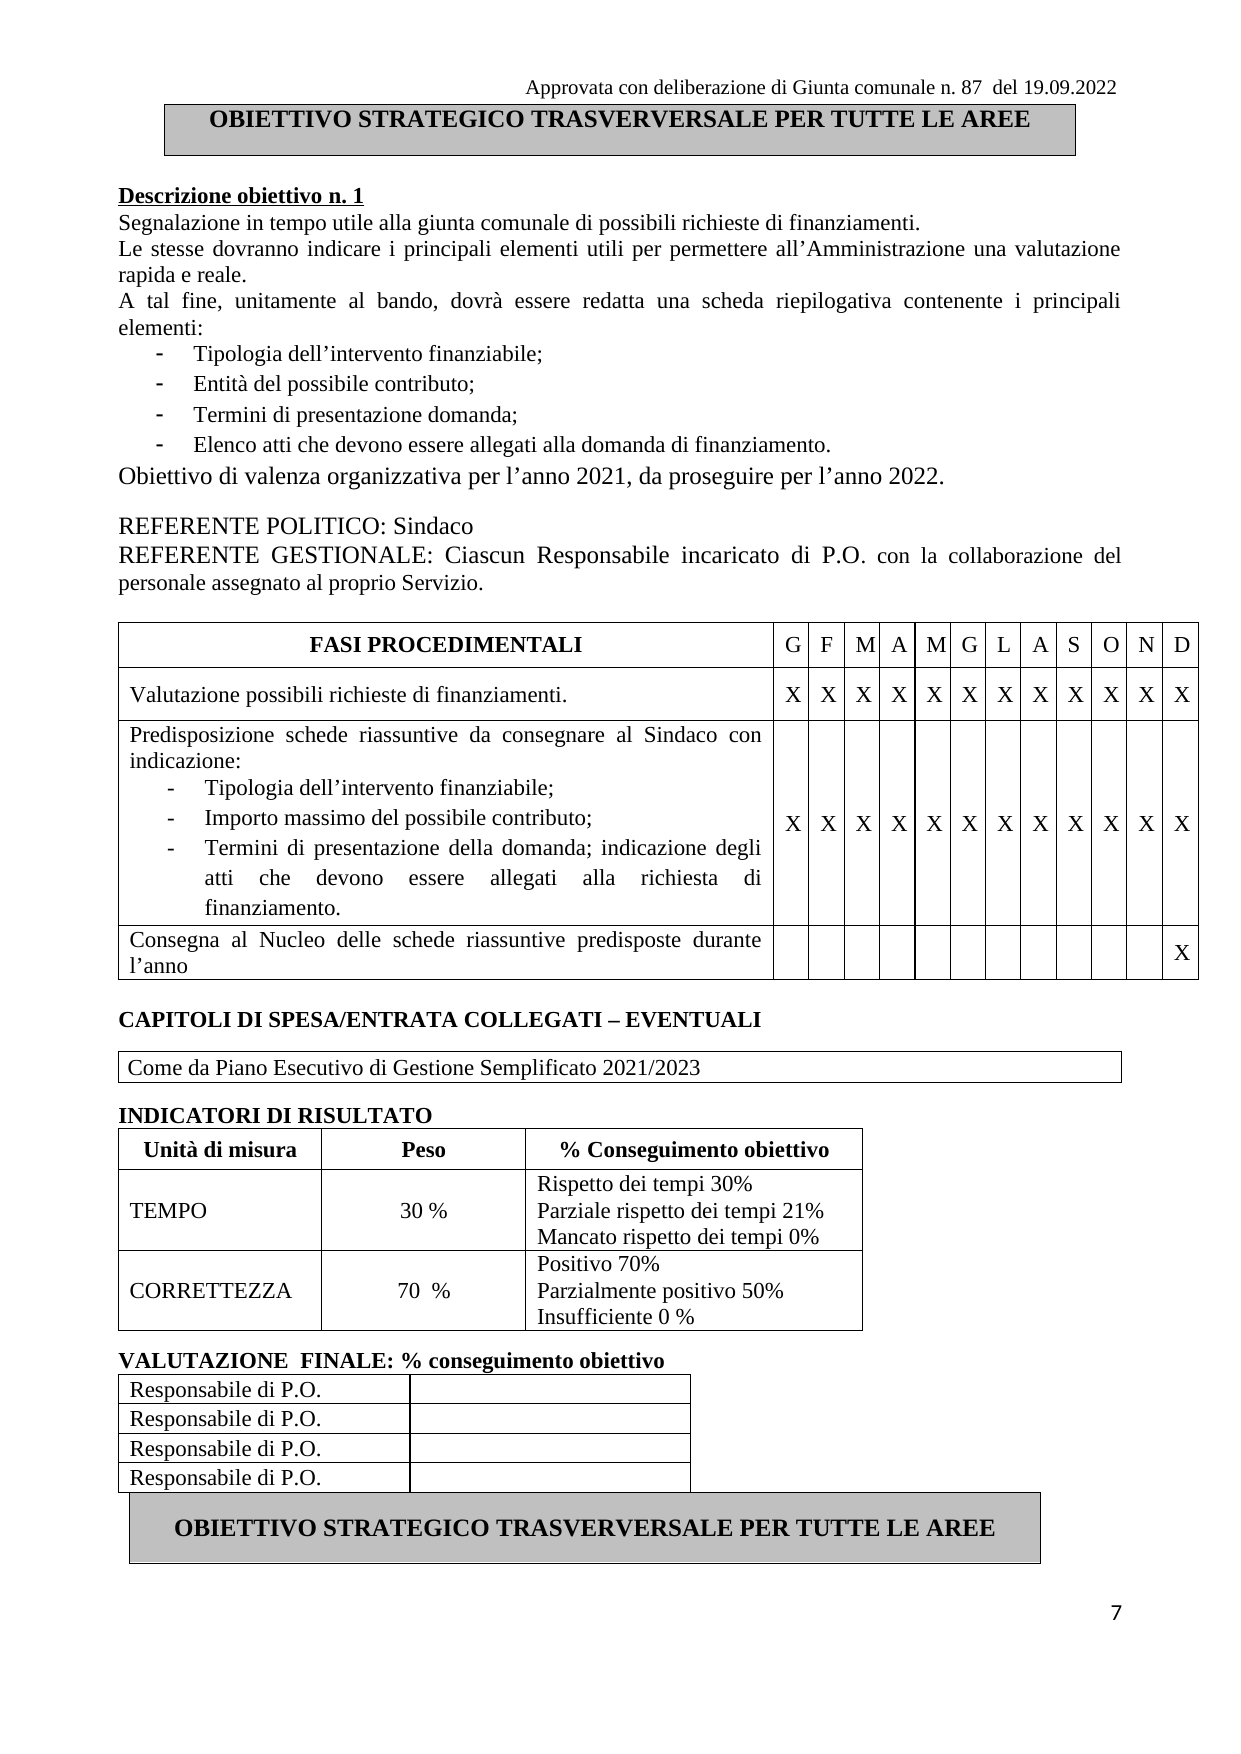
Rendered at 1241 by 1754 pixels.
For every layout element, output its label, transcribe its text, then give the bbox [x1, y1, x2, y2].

list Elenco atti che devono essere allegati alla domanda di finanziamento. [156, 431, 1122, 457]
table_cell Rispetto dei tempi 30% Parziale rispetto dei tempi 21% Mancato rispetto dei tempi 0% [526, 1170, 862, 1249]
table_cell Responsabile di P.O. [119, 1404, 409, 1433]
table_cell X [880, 668, 914, 720]
text Come da Piano Esecutivo di Gestione Semplificato 2021/2023 [119, 1052, 1121, 1082]
table_cell CORRETTEZZA [119, 1251, 321, 1329]
table_cell [916, 926, 950, 978]
text REFERENTE GESTIONALE: Ciascun Responsabile incaricato di P.O. con la collaborazione del personale assegnato al proprio Servizio. [118, 540, 1122, 595]
table_cell X [774, 721, 808, 925]
table_cell [845, 926, 879, 978]
table_cell X [951, 668, 985, 720]
table_cell X [916, 721, 950, 925]
table_cell X [880, 721, 914, 925]
table_cell X [1092, 721, 1126, 925]
list Entità del possibile contributo; [156, 371, 1122, 397]
table_cell X [1127, 668, 1162, 720]
table_cell X [845, 668, 879, 720]
text Descrizione obiettivo n. 1 [118, 182, 1122, 208]
list Termini di presentazione domanda; [156, 401, 1122, 427]
table_cell [411, 1463, 690, 1492]
table_cell X [1163, 668, 1198, 720]
table_cell [1127, 926, 1162, 978]
table_cell X [809, 668, 844, 720]
table_cell X [845, 721, 879, 925]
table_cell [774, 926, 808, 978]
table_header Responsabile di P.O. [119, 1375, 409, 1403]
table_cell OBIETTIVO STRATEGICO TRASVERVERSALE PER TUTTE LE AREE [130, 1493, 1040, 1562]
table_header A [1021, 623, 1056, 667]
table_header M [845, 623, 879, 667]
text Le stesse dovranno indicare i principali elementi utili per permettere all’Amministrazione una valutazione rapida e reale. [118, 235, 1122, 288]
table_header OBIETTIVO STRATEGICO TRASVERVERSALE PER TUTTE LE AREE [165, 105, 1075, 155]
table_header [411, 1375, 690, 1403]
table_header Unità di misura [119, 1129, 321, 1169]
table_cell [691, 1462, 1041, 1492]
table_cell X [916, 668, 950, 720]
text INDICATORI DI RISULTATO [118, 1102, 1122, 1128]
table_cell X [774, 668, 808, 720]
text VALUTAZIONE FINALE: % conseguimento obiettivo [118, 1347, 1122, 1374]
table_cell [411, 1434, 690, 1462]
table_cell X [1163, 721, 1198, 925]
table_cell X [1021, 721, 1056, 925]
table_cell Responsabile di P.O. [119, 1463, 409, 1492]
table_cell [986, 926, 1020, 978]
table_header % Conseguimento obiettivo [526, 1129, 862, 1169]
text Segnalazione in tempo utile alla giunta comunale di possibili richieste di finanziamenti. [118, 208, 1122, 235]
table_cell 70 % [322, 1251, 525, 1329]
table_cell X [1127, 721, 1162, 925]
table_cell X [1057, 721, 1091, 925]
table_header O [1092, 623, 1126, 667]
table_cell X [951, 721, 985, 925]
text REFERENTE POLITICO: Sindaco [118, 511, 1122, 540]
table_header G [774, 623, 808, 667]
text A tal fine, unitamente al bando, dovrà essere redatta una scheda riepilogativa contenente i principali elementi: [118, 288, 1122, 340]
table_cell [809, 926, 844, 978]
table_cell X [1163, 926, 1198, 978]
table_header A [880, 623, 914, 667]
table_cell X [1092, 668, 1126, 720]
table_cell [691, 1403, 1041, 1433]
table_header L [986, 623, 1020, 667]
table_header G [951, 623, 985, 667]
table_header FASI PROCEDIMENTALI [119, 623, 773, 667]
table_cell TEMPO [119, 1170, 321, 1249]
table_header D [1163, 623, 1198, 667]
table_cell X [986, 721, 1020, 925]
table_cell Positivo 70% Parzialmente positivo 50% Insufficiente 0 % [526, 1251, 862, 1329]
table_cell [118, 1493, 129, 1562]
table_header [691, 1374, 1041, 1403]
table_cell X [986, 668, 1020, 720]
text CAPITOLI DI SPESA/ENTRATA COLLEGATI – EVENTUALI [118, 1006, 1122, 1032]
table_cell [1057, 926, 1091, 978]
table_cell 30 % [322, 1170, 525, 1249]
table_cell [880, 926, 914, 978]
table_cell [1021, 926, 1056, 978]
table_cell X [1021, 668, 1056, 720]
table_cell [691, 1433, 1041, 1462]
table_header N [1127, 623, 1162, 667]
table_cell [1092, 926, 1126, 978]
table_cell X [809, 721, 844, 925]
table_header F [809, 623, 844, 667]
list Tipologia dell’intervento finanziabile; [156, 340, 1122, 367]
table_cell Valutazione possibili richieste di finanziamenti. [119, 668, 773, 720]
table_cell Predisposizione schede riassuntive da consegnare al Sindaco con indicazione: Tipologia dell’intervento finanziabile; Importo massimo del possibile contributo; Termini di presentazione della domanda; indicazione degli atti che devono essere allegati alla richiesta di finanziamento. [119, 721, 773, 925]
table_cell [411, 1404, 690, 1433]
table_cell [951, 926, 985, 978]
table_header M [916, 623, 950, 667]
table_cell Responsabile di P.O. [119, 1434, 409, 1462]
table_cell X [1057, 668, 1091, 720]
table_header S [1057, 623, 1091, 667]
text Obiettivo di valenza organizzativa per l’anno 2021, da proseguire per l’anno 2022. [118, 461, 1122, 490]
table_cell Consegna al Nucleo delle schede riassuntive predisposte durante l’anno [119, 926, 773, 978]
table_header Peso [322, 1129, 525, 1169]
